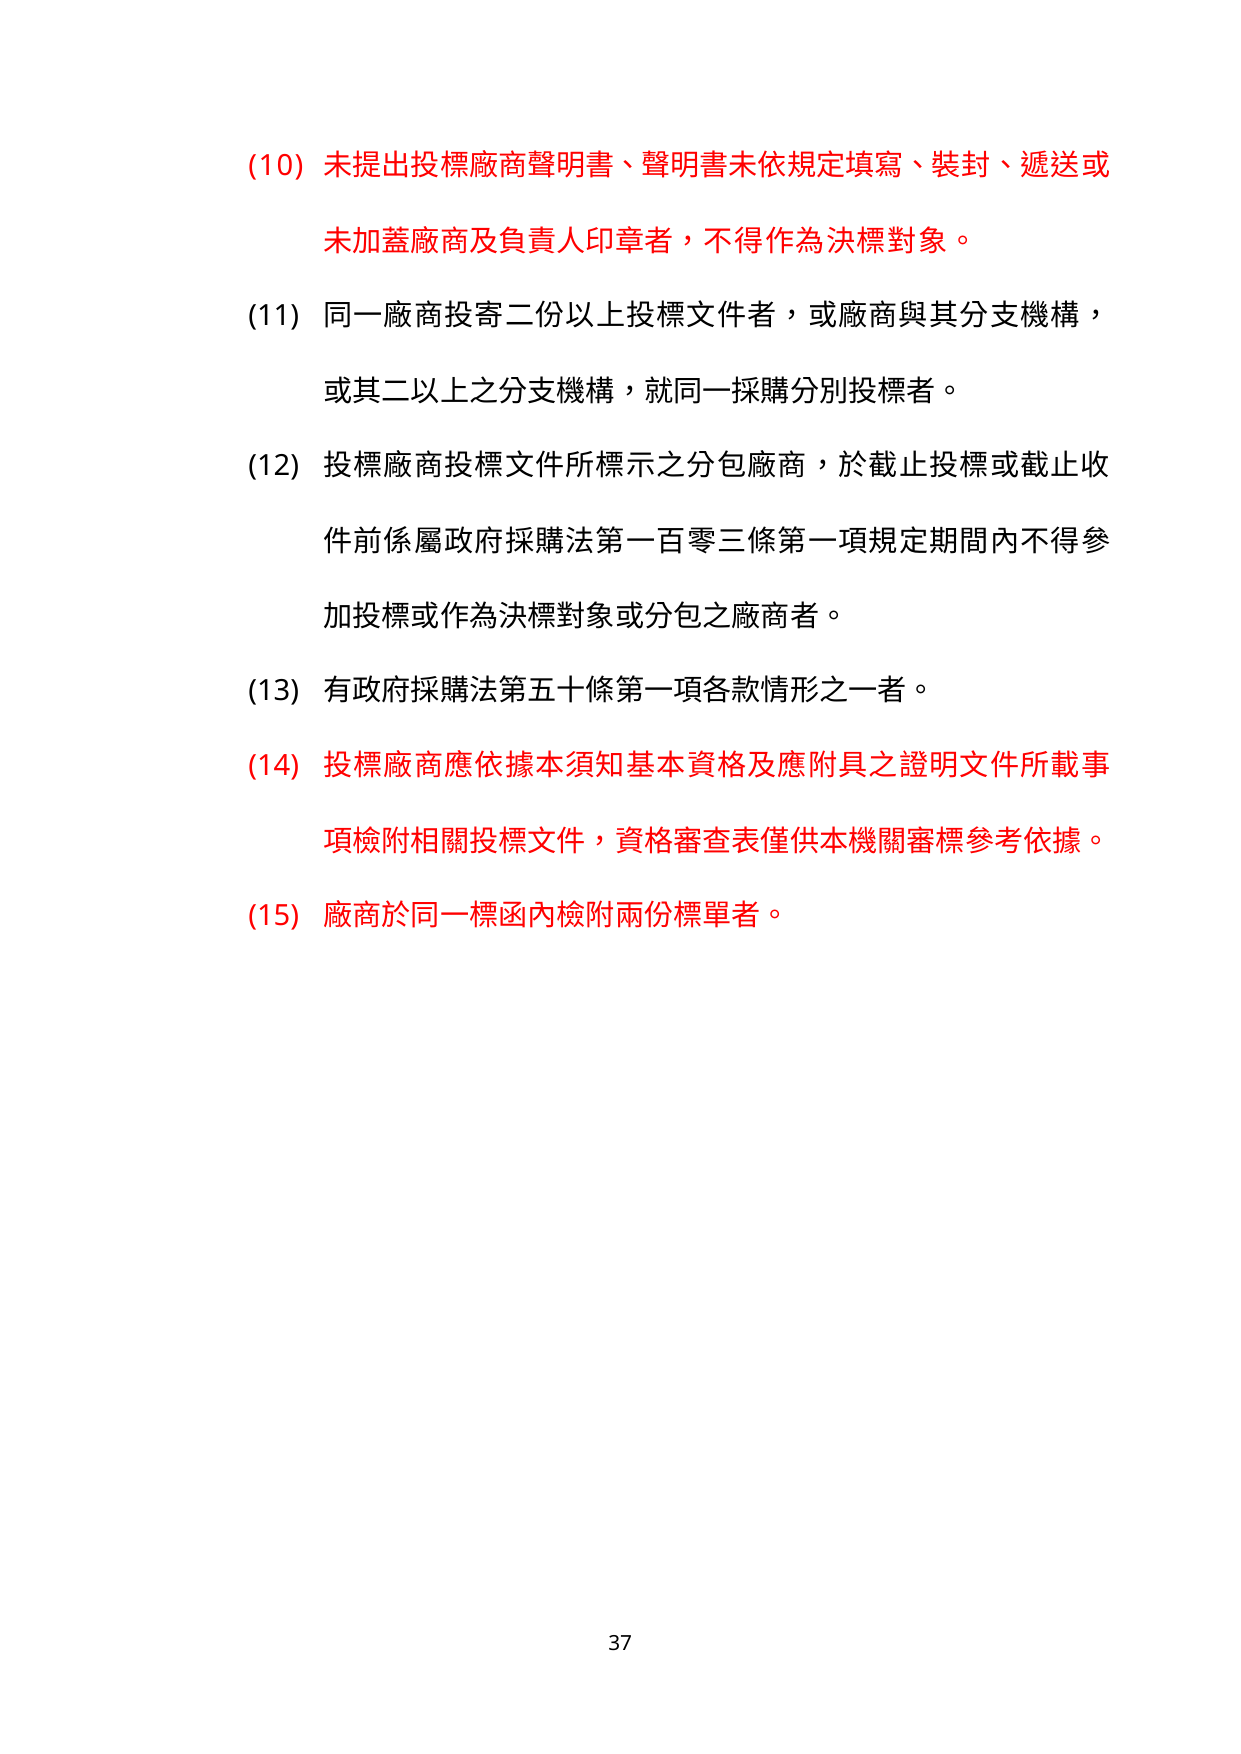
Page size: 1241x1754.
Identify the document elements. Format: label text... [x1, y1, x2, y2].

list 未提出投標廠商聲明書、聲明書未依規定填寫、裝封、遞送或未加蓋廠商及負責人印章者，不得作為決標對象。 [248, 126, 1110, 276]
list 投標廠商投標文件所標示之分包廠商，於截止投標或截止收件前係屬政府採購法第一百零三條第一項規定期間內不得參加投標或作為決標對象或分包之廠商者。 [248, 426, 1110, 651]
list 有政府採購法第五十條第一項各款情形之一者。 [248, 651, 1110, 726]
list 投標廠商應依據本須知基本資格及應附具之證明文件所載事項檢附相關投標文件，資格審查表僅供本機關審標參考依據。 [248, 726, 1110, 876]
list 同一廠商投寄二份以上投標文件者，或廠商與其分支機構，或其二以上之分支機構，就同一採購分別投標者。 [248, 276, 1110, 426]
list 廠商於同一標函內檢附兩份標單者。 [248, 876, 1110, 951]
